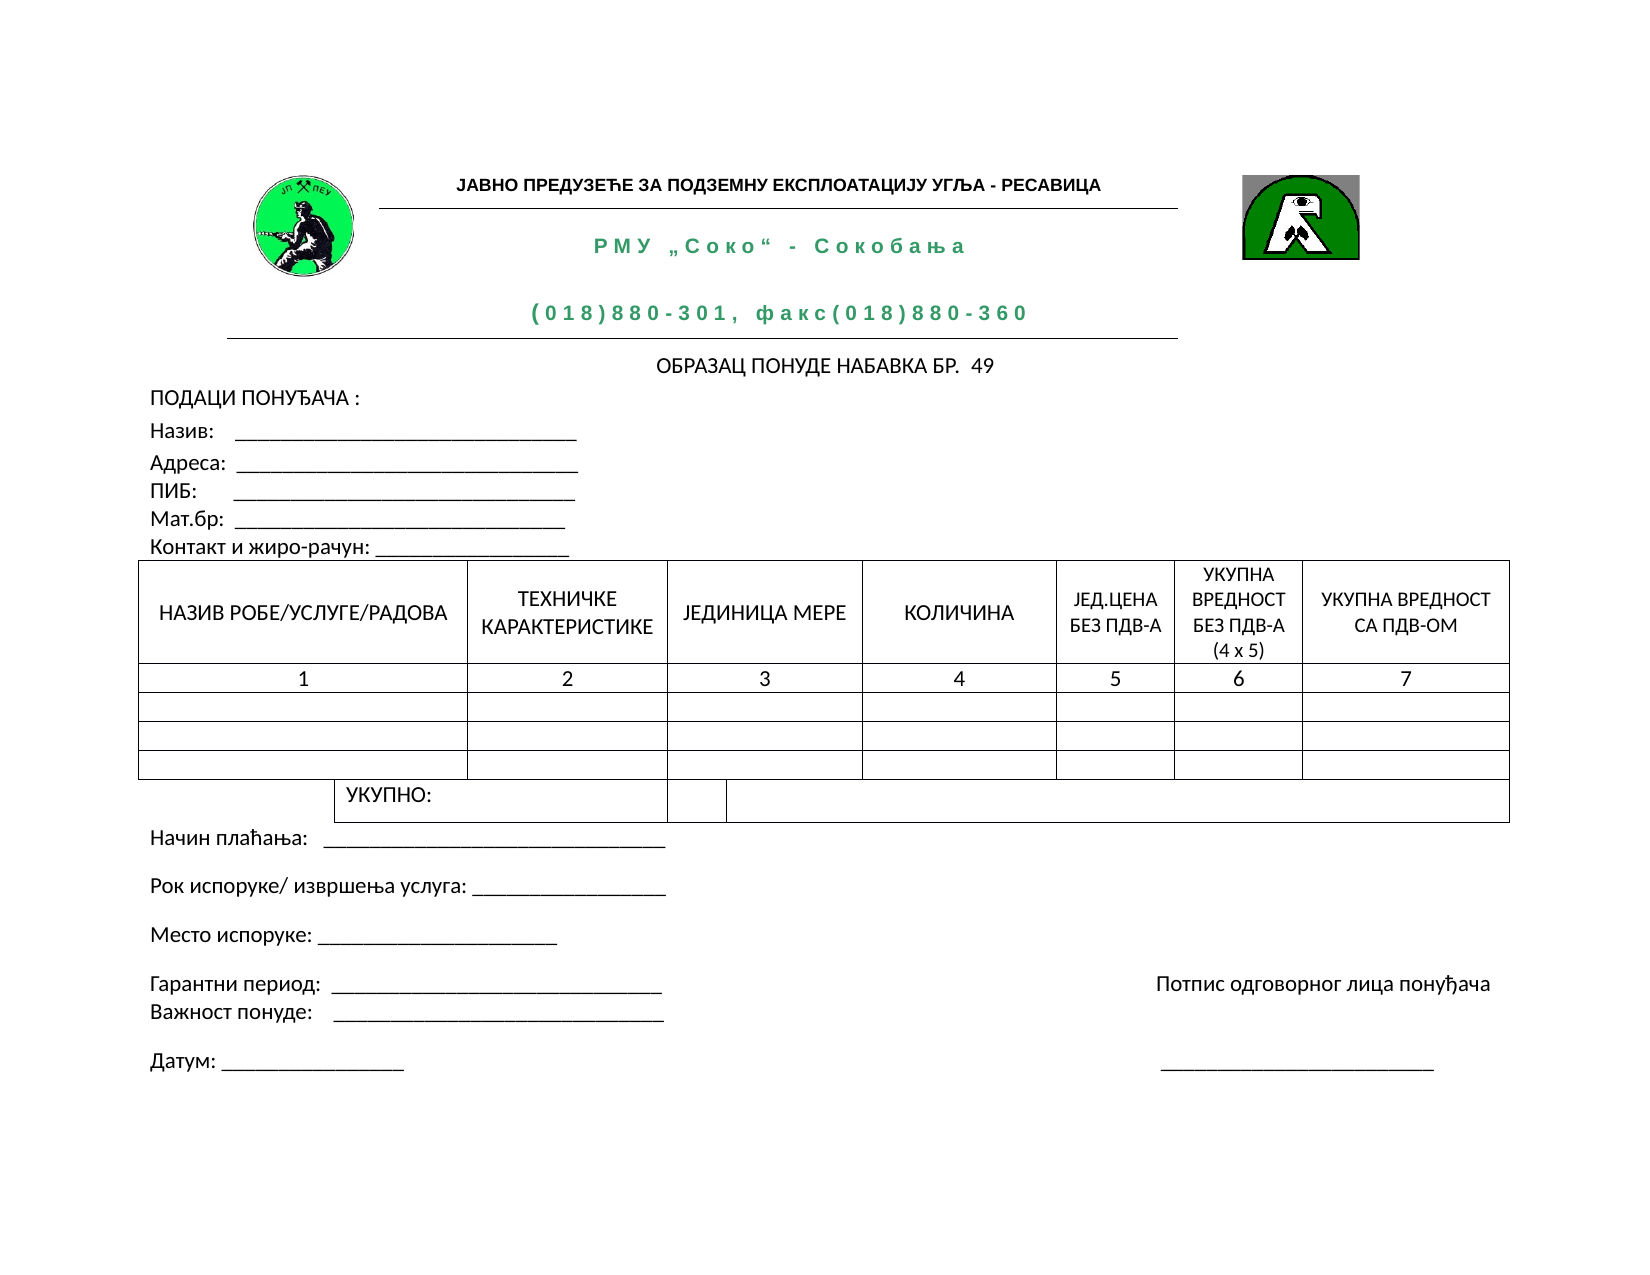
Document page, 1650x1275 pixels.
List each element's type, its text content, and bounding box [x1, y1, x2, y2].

picture [252, 175, 354, 277]
text Рок испоруке/ извршења услуга: _________________ [150, 871, 1500, 899]
table_cell [139, 722, 467, 750]
picture [1242, 175, 1360, 260]
table_cell 4 [863, 664, 1056, 692]
table_cell 5 [1057, 664, 1174, 692]
table_cell [468, 693, 667, 721]
table_cell [1303, 751, 1509, 779]
table_cell [668, 780, 726, 822]
text Назив: ______________________________ [150, 416, 1500, 444]
table_header УКУПНА ВРЕДНОСТ БЕЗ ПДВ-А (4 x 5) [1175, 561, 1302, 663]
table_cell РМУ „Соко“ - Сокобања (018)880-301, факс(018)880-360 [379, 209, 1178, 338]
table_header ЈАВНО ПРЕДУЗЕЋЕ ЗА ПОДЗЕМНУ ЕКСПЛОАТАЦИЈУ УГЉА - РЕСАВИЦА [379, 150, 1178, 208]
table_cell [668, 722, 862, 750]
text Контакт и жиро-рачун: _________________ [150, 532, 1500, 560]
table_header ТЕХНИЧКЕ КАРАКТЕРИСТИКЕ [468, 561, 667, 663]
table_cell 7 [1303, 664, 1509, 692]
table_cell [1057, 751, 1174, 779]
table_cell [1303, 722, 1509, 750]
table_cell [863, 693, 1056, 721]
text ОБРАЗАЦ ПОНУДЕ НАБАВКА БР. 49 [150, 351, 1500, 379]
text ПИБ: ______________________________ [150, 476, 1500, 504]
text Датум: ________________ ________________________ [150, 1046, 1500, 1074]
table_header [227, 150, 379, 338]
table_cell [727, 780, 1509, 822]
table_cell [1175, 722, 1302, 750]
table_cell [139, 693, 467, 721]
table_header КОЛИЧИНА [863, 561, 1056, 663]
table_cell [1303, 693, 1509, 721]
table_cell [468, 722, 667, 750]
table_cell 3 [668, 664, 862, 692]
text Гарантни период: _____________________________ Потпис одговорног лица понуђача Важност понуде: _____________________________ [150, 969, 1500, 1025]
text ПОДАЦИ ПОНУЂАЧА : [150, 383, 1500, 412]
table_cell [863, 722, 1056, 750]
table_cell [468, 751, 667, 779]
table_cell УКУПНО: [335, 780, 667, 822]
table_cell 6 [1175, 664, 1302, 692]
table_cell [863, 751, 1056, 779]
table_header ЈЕД.ЦЕНА БЕЗ ПДВ-А [1057, 561, 1174, 663]
table_cell [1175, 693, 1302, 721]
table_cell [1175, 751, 1302, 779]
table_cell [1057, 722, 1174, 750]
table_cell [668, 751, 862, 779]
table_cell [668, 693, 862, 721]
table_header ЈЕДИНИЦА МЕРЕ [668, 561, 862, 663]
text Адреса: ______________________________ [150, 448, 1500, 476]
table_cell 2 [468, 664, 667, 692]
table_cell 1 [139, 664, 467, 692]
table_header УКУПНА ВРЕДНОСТ СА ПДВ-ОМ [1303, 561, 1509, 663]
table_header [1178, 150, 1424, 338]
table_header НАЗИВ РОБЕ/УСЛУГЕ/РАДОВА [139, 561, 467, 663]
text Начин плаћања: ______________________________ [150, 823, 1500, 851]
text Место испоруке: _____________________ [150, 920, 1500, 948]
table_cell [139, 751, 467, 779]
table_cell [1057, 693, 1174, 721]
text Мат.бр: _____________________________ [150, 504, 1500, 532]
table_cell [139, 780, 334, 822]
